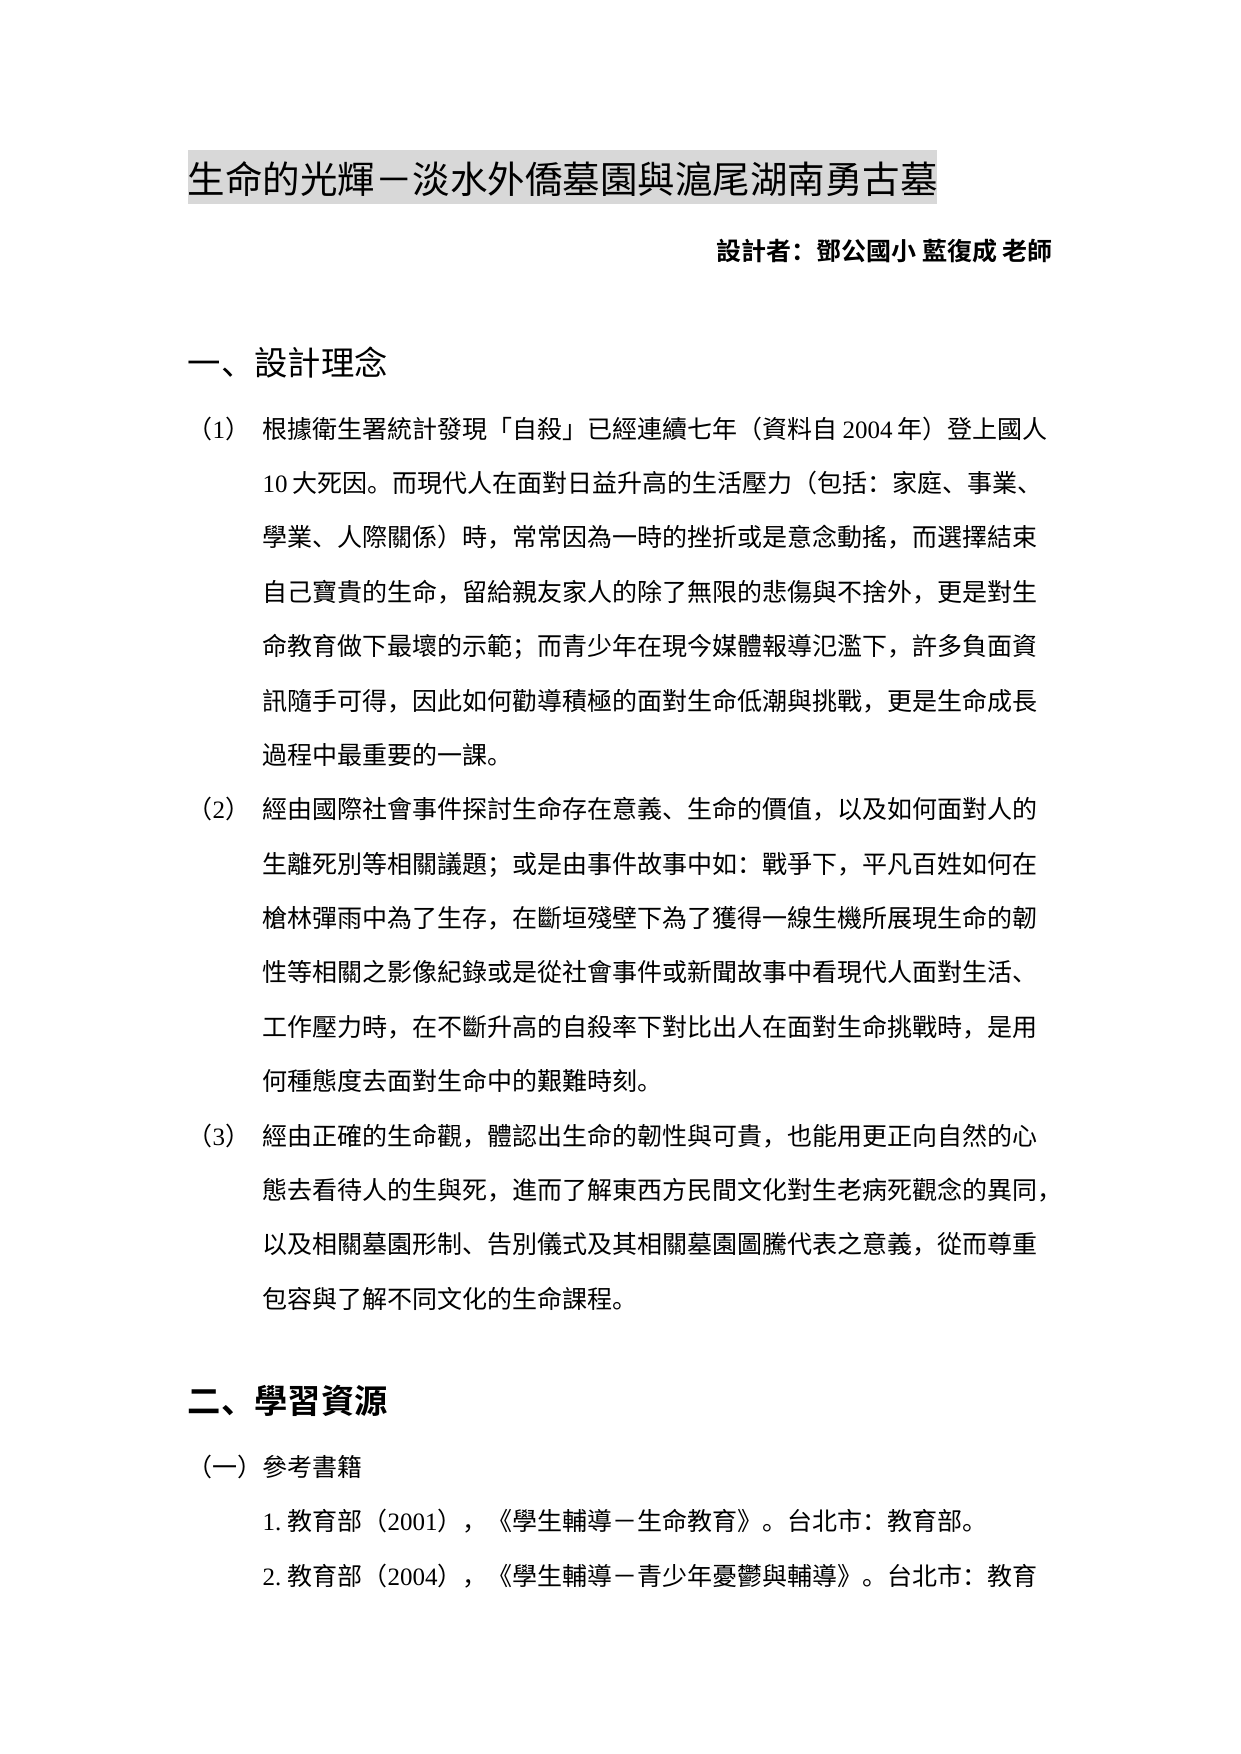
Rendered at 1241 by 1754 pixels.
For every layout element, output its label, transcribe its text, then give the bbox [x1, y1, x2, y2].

text 生命的光輝－淡水外僑墓園與滬尾湖南勇古墓 [187, 150, 1053, 204]
list 經由正確的生命觀，體認出生命的韌性與可貴，也能用更正向自然的心態去看待人的生與死，進而了解東西方民間文化對生老病死觀念的異同，以及相關墓園形制、告別儀式及其相關墓園圖騰代表之意義，從而尊重包容與了解不同文化的生命課程。 [187, 1116, 1053, 1315]
list 根據衛生署統計發現「自殺」已經連續七年（資料自2004年）登上國人10大死因。而現代人在面對日益升高的生活壓力（包括：家庭、事業、學業、人際關係）時，常常因為一時的挫折或是意念動搖，而選擇結束自己寶貴的生命，留給親友家人的除了無限的悲傷與不捨外，更是對生命教育做下最壞的示範；而青少年在現今媒體報導氾濫下，許多負面資訊隨手可得，因此如何勸導積極的面對生命低潮與挑戰，更是生命成長過程中最重要的一課。 [187, 409, 1053, 772]
text （一）參考書籍 [187, 1447, 1053, 1483]
text 二、學習資源 [187, 1375, 1053, 1423]
text 2. 教育部（2004），《學生輔導－青少年憂鬱與輔導》。台北市：教育 [187, 1556, 1053, 1592]
text 設計者：鄧公國小 藍復成 老師 [187, 231, 1053, 268]
text 一、設計理念 [187, 337, 1053, 385]
list 經由國際社會事件探討生命存在意義、生命的價值，以及如何面對人的生離死別等相關議題；或是由事件故事中如：戰爭下，平凡百姓如何在槍林彈雨中為了生存，在斷垣殘壁下為了獲得一線生機所展現生命的韌性等相關之影像紀錄或是從社會事件或新聞故事中看現代人面對生活、工作壓力時，在不斷升高的自殺率下對比出人在面對生命挑戰時，是用何種態度去面對生命中的艱難時刻。 [187, 790, 1053, 1098]
text 1. 教育部（2001），《學生輔導－生命教育》。台北市：教育部。 [187, 1502, 1053, 1538]
